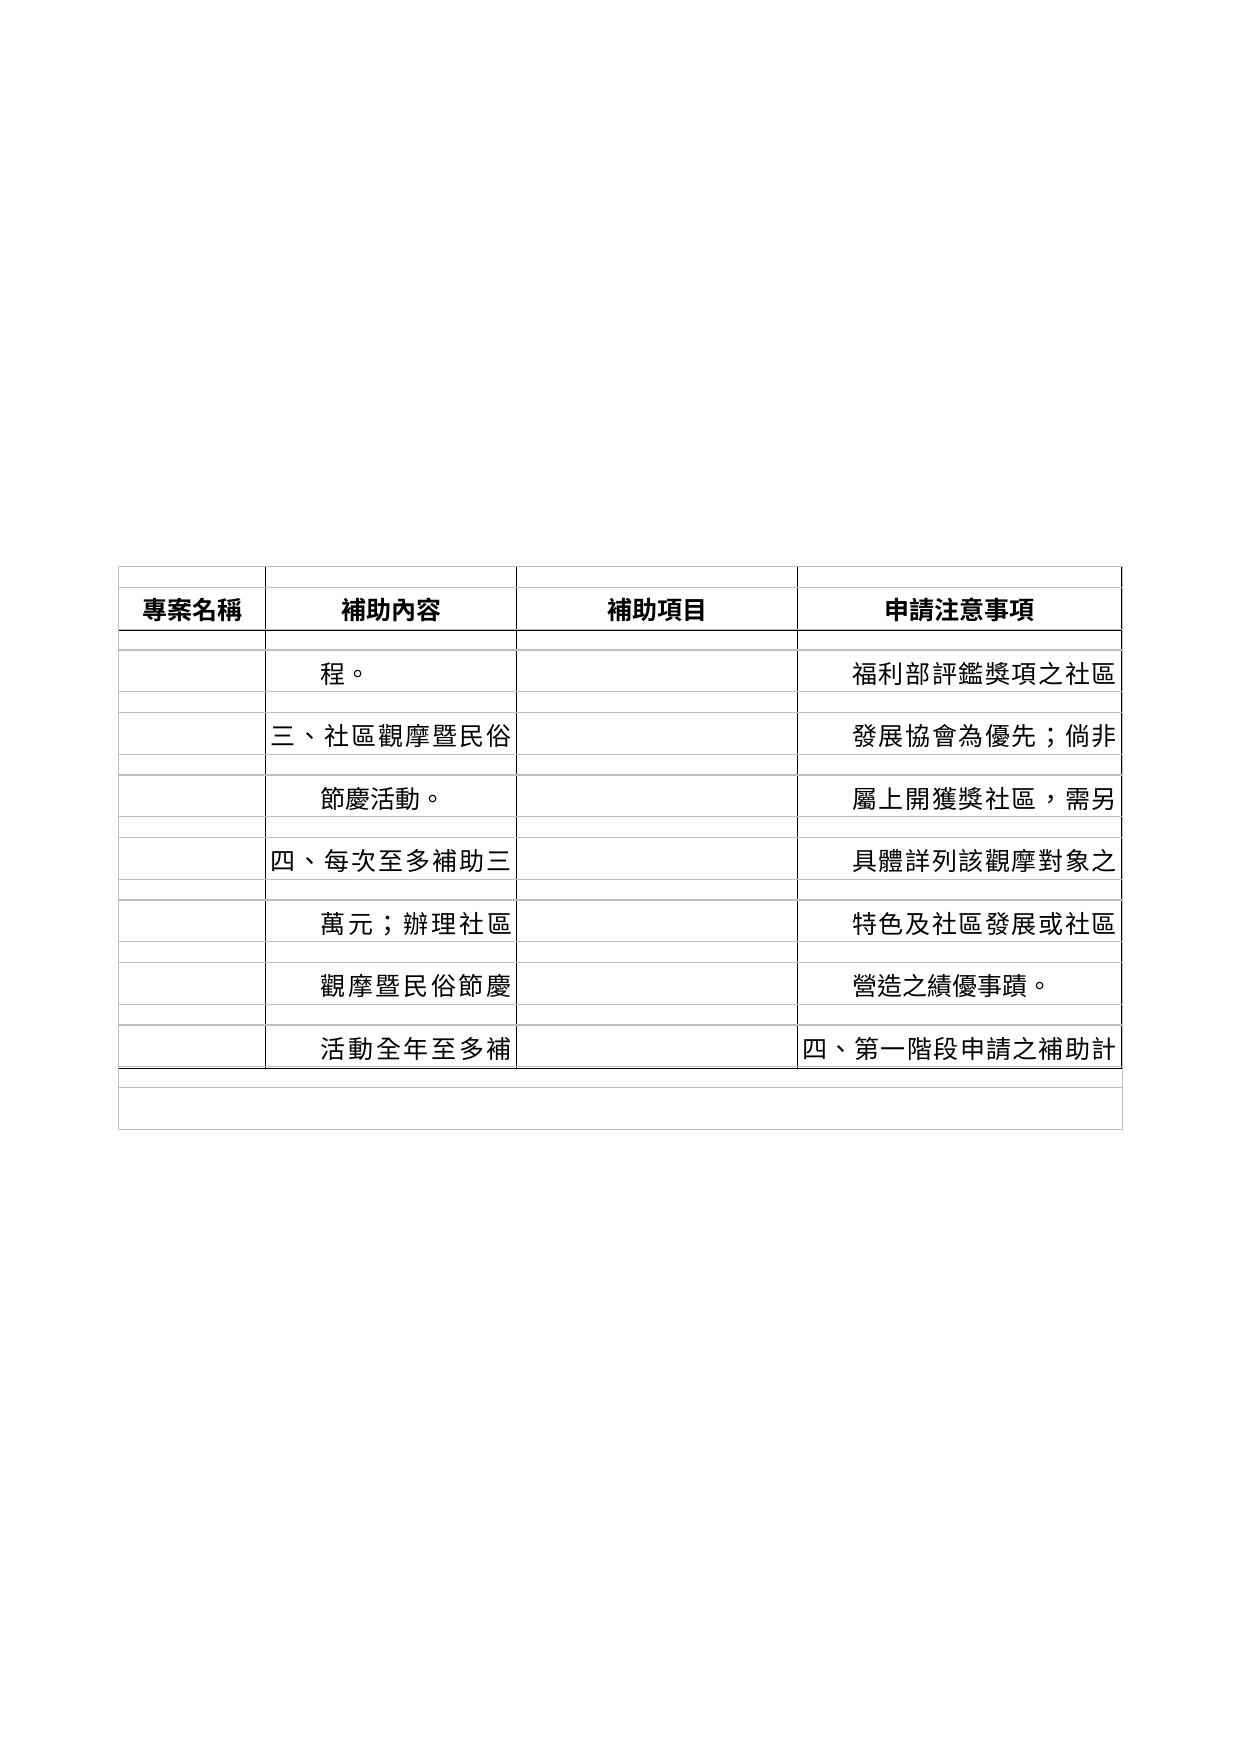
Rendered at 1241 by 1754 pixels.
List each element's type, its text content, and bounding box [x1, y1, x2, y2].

table_cell [517, 651, 797, 691]
table_cell [798, 692, 1121, 712]
table_cell [517, 755, 797, 774]
table_cell 節慶活動。 [266, 776, 516, 816]
table_cell [798, 942, 1121, 962]
table_cell 四、每次至多補助三 [266, 838, 516, 879]
table_cell [798, 1005, 1121, 1024]
table_cell [517, 776, 797, 816]
table_cell [517, 963, 797, 1004]
table_header 補助項目 [517, 588, 797, 629]
table_header [266, 567, 516, 587]
table_cell 營造之績優事蹟。 [798, 963, 1121, 1004]
table_cell [517, 1005, 797, 1024]
table_header 申請注意事項 [798, 588, 1121, 629]
table_header [517, 567, 797, 587]
table_cell [119, 817, 265, 837]
table_cell [119, 631, 265, 649]
table_cell [517, 1026, 797, 1066]
table_cell [266, 631, 516, 649]
table_cell [266, 692, 516, 712]
table_cell [266, 942, 516, 962]
table_cell [517, 631, 797, 649]
table_cell [266, 755, 516, 774]
table_cell [119, 942, 265, 962]
table_cell [119, 1026, 265, 1066]
table_cell [798, 817, 1121, 837]
table_header [119, 567, 265, 587]
table_cell [517, 880, 797, 899]
table_cell [517, 901, 797, 941]
table_cell 程。 [266, 651, 516, 691]
table_cell [798, 631, 1121, 649]
table_cell [266, 1005, 516, 1024]
table_cell 四、第一階段申請之補助計 [798, 1026, 1121, 1066]
table_cell [266, 817, 516, 837]
table_cell [119, 901, 265, 941]
table_cell [517, 838, 797, 879]
table_cell [517, 817, 797, 837]
table_cell [119, 776, 265, 816]
table_cell 具體詳列該觀摩對象之 [798, 838, 1121, 879]
table_cell 萬元；辦理社區 [266, 901, 516, 941]
table_cell [119, 1005, 265, 1024]
table_header 專案名稱 [119, 588, 265, 629]
table_header [798, 567, 1121, 587]
table_cell [119, 651, 265, 691]
table_cell 屬上開獲獎社區，需另 [798, 776, 1121, 816]
table_cell [119, 963, 265, 1004]
table_cell 福利部評鑑獎項之社區 [798, 651, 1121, 691]
table_cell 發展協會為優先；倘非 [798, 713, 1121, 754]
table_cell 特色及社區發展或社區 [798, 901, 1121, 941]
table_cell 觀摩暨民俗節慶 [266, 963, 516, 1004]
table_cell [517, 942, 797, 962]
table_cell [517, 713, 797, 754]
table_cell [119, 880, 265, 899]
table_header 補助內容 [266, 588, 516, 629]
table_cell 活動全年至多補 [266, 1026, 516, 1066]
table_cell 三、社區觀摩暨民俗 [266, 713, 516, 754]
table_cell [798, 880, 1121, 899]
table_cell [798, 755, 1121, 774]
table_cell [517, 692, 797, 712]
table_cell [119, 713, 265, 754]
table_cell [266, 880, 516, 899]
table_cell [119, 838, 265, 879]
table_cell [119, 755, 265, 774]
table_cell [119, 692, 265, 712]
